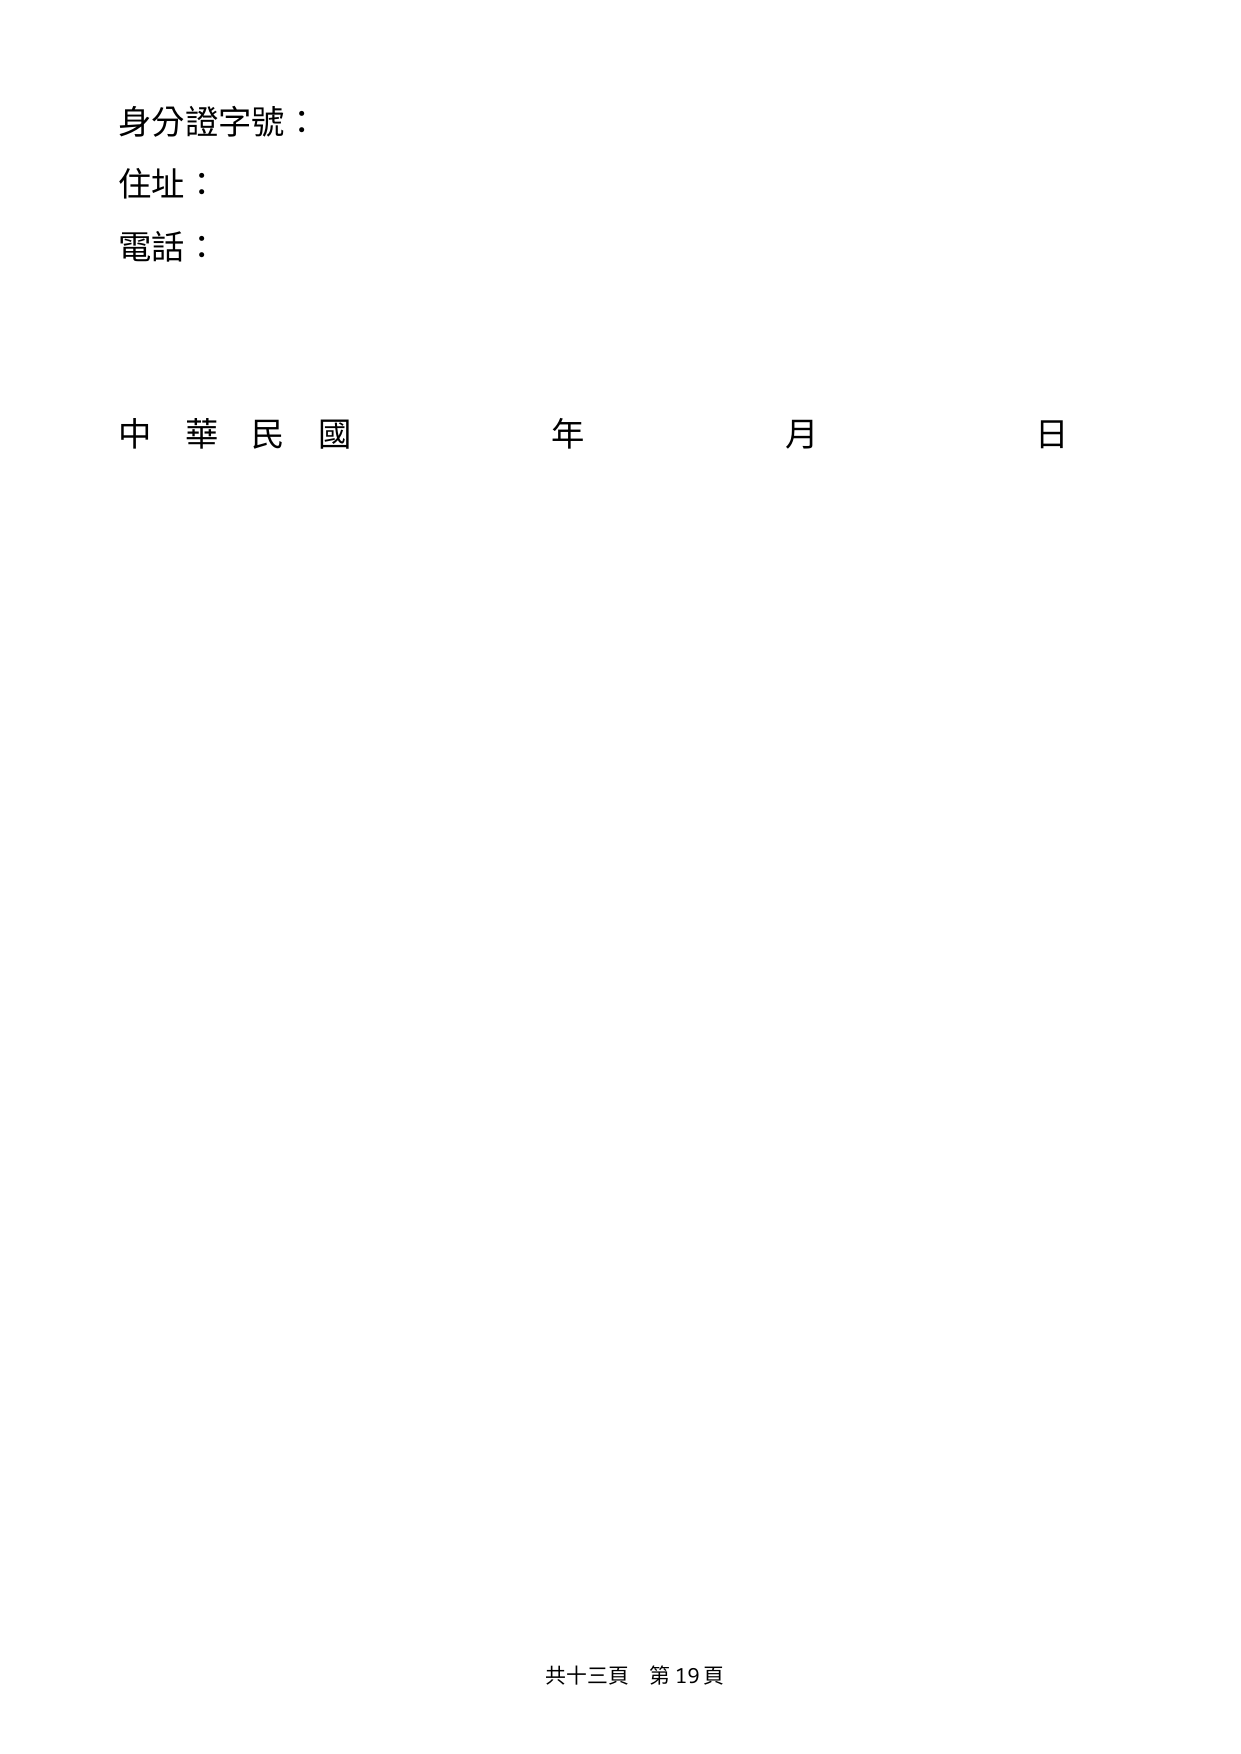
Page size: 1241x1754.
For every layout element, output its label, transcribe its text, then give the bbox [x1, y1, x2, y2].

text 身分證字號： [118, 78, 1152, 141]
text 中 華 民 國 年 月 日 [118, 391, 1152, 453]
text 住址： [118, 141, 1152, 203]
text 電話： [118, 203, 1152, 266]
